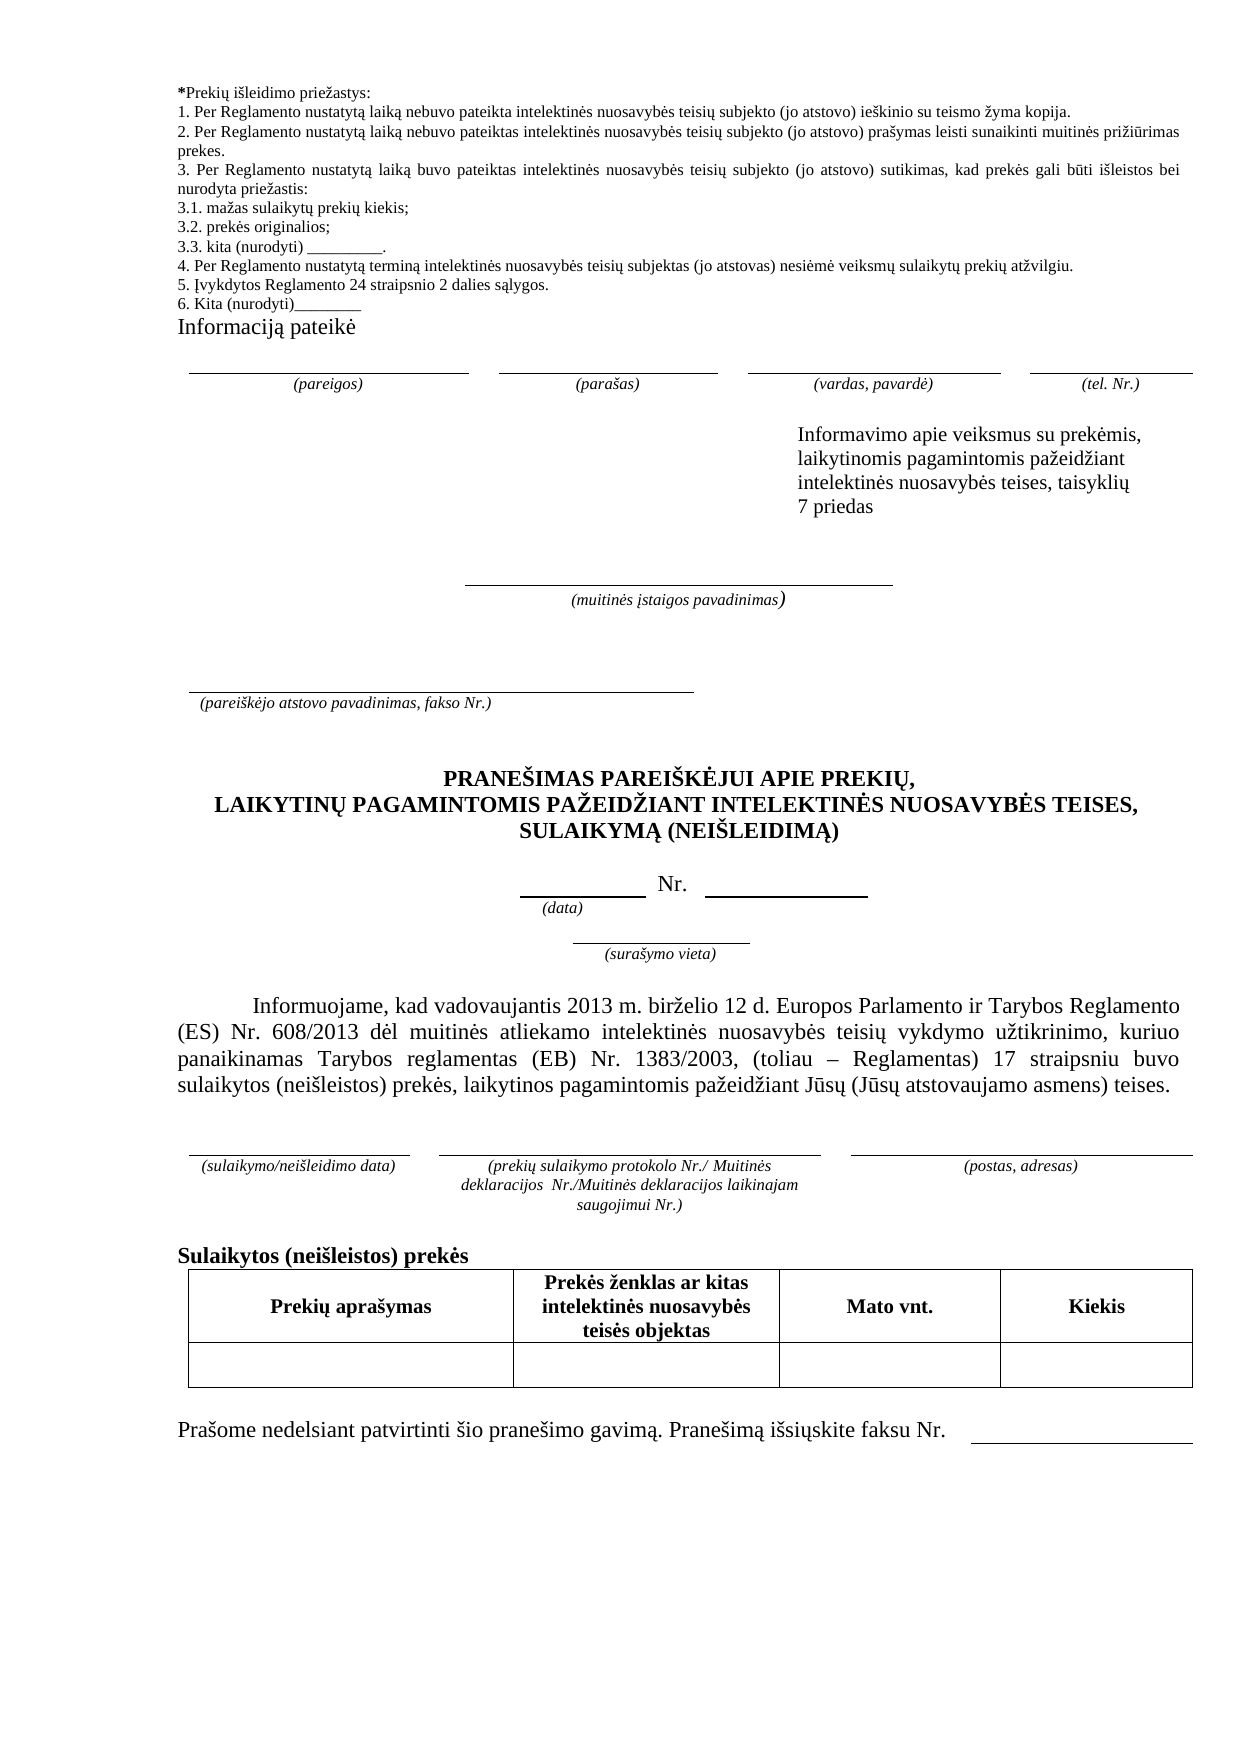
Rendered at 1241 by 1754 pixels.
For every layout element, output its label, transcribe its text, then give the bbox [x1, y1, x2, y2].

text Sulaikytos (neišleistos) prekės [177, 1242, 1181, 1268]
table_cell [514, 1343, 779, 1387]
table_header [465, 556, 893, 585]
table_header [410, 1126, 439, 1155]
table_cell [1001, 1343, 1192, 1387]
table_cell [454, 917, 572, 943]
table_cell [410, 1155, 439, 1213]
table_cell (surašymo vieta) [454, 943, 868, 963]
text Informaciją pateikė [177, 313, 1181, 339]
text 6. Kita (nurodyti)________ [177, 294, 1181, 313]
table_cell [750, 917, 868, 943]
table_cell (vardas, pavardė) [748, 374, 1001, 393]
table_cell (prekių sulaikymo protokolo Nr./ Muitinės deklaracijos Nr./Muitinės deklaracijos laikinajam saugojimui Nr.) [439, 1156, 821, 1213]
table_cell (parašas) [499, 374, 718, 393]
table_cell [1001, 373, 1030, 393]
table_cell (pareiškėjo atstovo pavadinimas, fakso Nr.) [189, 693, 694, 712]
table_header [454, 870, 520, 896]
text 3.2. prekės originalios; [177, 217, 1181, 236]
table_cell (sulaikymo/neišleidimo data) [189, 1156, 410, 1213]
table_cell [573, 917, 749, 943]
table_cell (pareigos) [189, 374, 469, 393]
text Informuojame, kad vadovaujantis 2013 m. birželio 12 d. Europos Parlamento ir Tarybos Reglamento (ES) Nr. 608/2013 dėl muitinės atliekamo intelektinės nuosavybės teisių vykdymo užtikrinimo, kuriuo panaikinamas Tarybos reglamentas (EB) Nr. 1383/2003, (toliau – Reglamentas) 17 straipsniu buvo sulaikytos (neišleistos) prekės, laikytinos pagamintomis pažeidžiant Jūsų (Jūsų atstovaujamo asmens) teises. [177, 992, 1181, 1097]
table_cell [469, 373, 498, 393]
table_header [189, 340, 469, 373]
table_cell (postas, adresas) [851, 1156, 1192, 1213]
text PRANEŠIMAS PAREIŠKĖJUI APIE PREKIŲ, [177, 765, 1181, 791]
text 3.3. kita (nurodyti) _________. [177, 236, 1181, 256]
text LAIKYTINŲ PAGAMINTOMIS PAŽEIDŽIANT INTELEKTINĖS NUOSAVYBĖS TEISES, [177, 791, 1181, 817]
table_header [705, 870, 868, 896]
text 3.1. mažas sulaikytų prekių kiekis; [177, 198, 1181, 217]
table_header [1001, 340, 1030, 373]
table_cell (data) [454, 896, 868, 917]
text *Prekių išleidimo priežastys: [177, 83, 1181, 102]
table_cell [821, 1155, 851, 1213]
text Prašome nedelsiant patvirtinti šio pranešimo gavimą. Pranešimą išsiųskite faksu Nr. [177, 1416, 1181, 1443]
table_cell [189, 1343, 513, 1387]
table_header [718, 340, 748, 373]
table_header [821, 1126, 851, 1155]
table_header [851, 1126, 1192, 1155]
table_header [439, 1126, 821, 1155]
table_header [1030, 340, 1192, 373]
table_cell [718, 373, 748, 393]
table_header [748, 340, 1001, 373]
table_header Prekių aprašymas [189, 1270, 513, 1342]
text Informavimo apie veiksmus su prekėmis, laikytinomis pagamintomis pažeidžiant [797, 422, 1181, 470]
table_header Kiekis [1001, 1270, 1192, 1342]
text 4. Per Reglamento nustatytą terminą intelektinės nuosavybės teisių subjektas (jo atstovas) nesiėmė veiksmų sulaikytų prekių atžvilgiu. [177, 256, 1181, 275]
table_header [469, 340, 498, 373]
table_header [520, 870, 646, 896]
table_header [971, 1444, 1192, 1473]
table_header [189, 1126, 410, 1155]
text intelektinės nuosavybės teises, taisyklių [797, 470, 1181, 494]
text 1. Per Reglamento nustatytą laiką nebuvo pateikta intelektinės nuosavybės teisių subjekto (jo atstovo) ieškinio su teismo žyma kopija. [177, 102, 1181, 121]
text SULAIKYMĄ (NEIŠLEIDIMĄ) [177, 817, 1181, 844]
table_cell (muitinės įstaigos pavadinimas) [465, 586, 893, 610]
table_cell (tel. Nr.) [1030, 374, 1192, 393]
text 7 priedas [797, 494, 1181, 518]
table_header Prekės ženklas ar kitas intelektinės nuosavybės teisės objektas [514, 1270, 779, 1342]
table_header [189, 663, 694, 692]
table_header Mato vnt. [780, 1270, 1000, 1342]
table_header [499, 340, 718, 373]
table_cell [780, 1343, 1000, 1387]
text 5. Įvykdytos Reglamento 24 straipsnio 2 dalies sąlygos. [177, 275, 1181, 294]
table_header Nr. [646, 870, 705, 896]
text 2. Per Reglamento nustatytą laiką nebuvo pateiktas intelektinės nuosavybės teisių subjekto (jo atstovo) prašymas leisti sunaikinti muitinės prižiūrimas prekes. [177, 121, 1181, 160]
text 3. Per Reglamento nustatytą laiką buvo pateiktas intelektinės nuosavybės teisių subjekto (jo atstovo) sutikimas, kad prekės gali būti išleistos bei nurodyta priežastis: [177, 160, 1181, 198]
